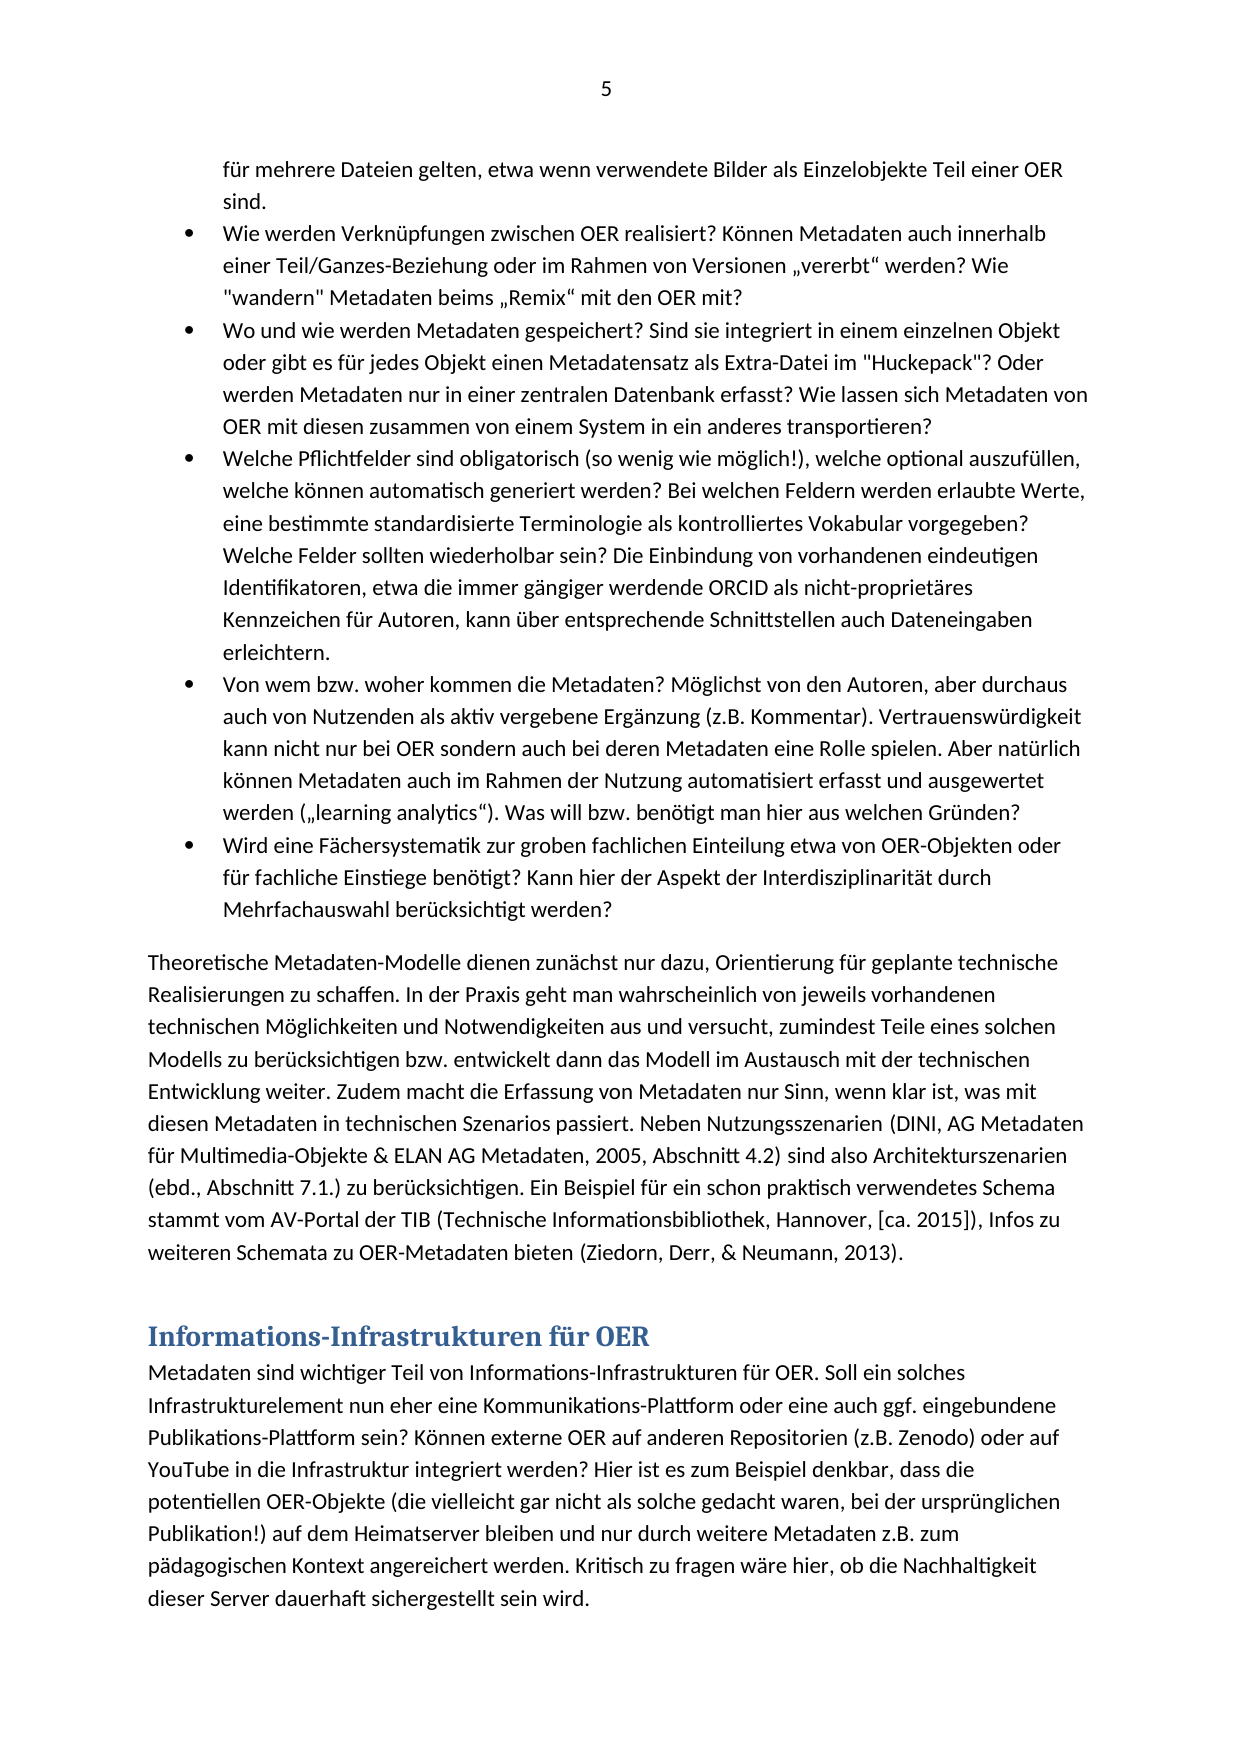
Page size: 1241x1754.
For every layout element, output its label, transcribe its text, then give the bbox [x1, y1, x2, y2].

text Theoretische Metadaten-Modelle dienen zunächst nur dazu, Orientierung für geplante technische Realisierungen zu schaffen. In der Praxis geht man wahrscheinlich von jeweils vorhandenen technischen Möglichkeiten und Notwendigkeiten aus und versucht, zumindest Teile eines solchen Modells zu berücksichtigen bzw. entwickelt dann das Modell im Austausch mit der technischen Entwicklung weiter. Zudem macht die Erfassung von Metadaten nur Sinn, wenn klar ist, was mit diesen Metadaten in technischen Szenarios passiert. Neben Nutzungsszenarien (DINI, AG Metadaten für Multimedia-Objekte & ELAN AG Metadaten, 2005, Abschnitt 4.2) sind also Architekturszenarien (ebd., Abschnitt 7.1.) zu berücksichtigen. Ein Beispiel für ein schon praktisch verwendetes Schema stammt vom AV-Portal der TIB (Technische Informationsbibliothek, Hannover, [ca. 2015]), Infos zu weiteren Schemata zu OER-Metadaten bieten (Ziedorn, Derr, & Neumann, 2013). [148, 948, 1093, 1266]
text Metadaten sind wichtiger Teil von Informations-Infrastrukturen für OER. Soll ein solches Infrastrukturelement nun eher eine Kommunikations-Plattform oder eine auch ggf. eingebundene Publikations-Plattform sein? Können externe OER auf anderen Repositorien (z.B. Zenodo) oder auf YouTube in die Infrastruktur integriert werden? Hier ist es zum Beispiel denkbar, dass die potentiellen OER-Objekte (die vielleicht gar nicht als solche gedacht waren, bei der ursprünglichen Publikation!) auf dem Heimatserver bleiben und nur durch weitere Metadaten z.B. zum pädagogischen Kontext angereichert werden. Kritisch zu fragen wäre hier, ob die Nachhaltigkeit dieser Server dauerhaft sichergestellt sein wird. [148, 1358, 1093, 1612]
list Von wem bzw. woher kommen die Metadaten? Möglichst von den Autoren, aber durchaus auch von Nutzenden als aktiv vergebene Ergänzung (z.B. Kommentar). Vertrauenswürdigkeit kann nicht nur bei OER sondern auch bei deren Metadaten eine Rolle spielen. Aber natürlich können Metadaten auch im Rahmen der Nutzung automatisiert erfasst und ausgewertet werden („learning analytics“). Was will bzw. benötigt man hier aus welchen Gründen? [185, 670, 1093, 827]
list Wo und wie werden Metadaten gespeichert? Sind sie integriert in einem einzelnen Objekt oder gibt es für jedes Objekt einen Metadatensatz als Extra-Datei im "Huckepack"? Oder werden Metadaten nur in einer zentralen Datenbank erfasst? Wie lassen sich Metadaten von OER mit diesen zusammen von einem System in ein anderes transportieren? [185, 316, 1093, 440]
list Wird eine Fächersystematik zur groben fachlichen Einteilung etwa von OER-Objekten oder für fachliche Einstiege benötigt? Kann hier der Aspekt der Interdisziplinarität durch Mehrfachauswahl berücksichtigt werden? [185, 831, 1093, 923]
list Welche Pflichtfelder sind obligatorisch (so wenig wie möglich!), welche optional auszufüllen, welche können automatisch generiert werden? Bei welchen Feldern werden erlaubte Werte, eine bestimmte standardisierte Terminologie als kontrolliertes Vokabular vorgegeben? Welche Felder sollten wiederholbar sein? Die Einbindung von vorhandenen eindeutigen Identifikatoren, etwa die immer gängiger werdende ORCID als nicht-proprietäres Kennzeichen für Autoren, kann über entsprechende Schnittstellen auch Dateneingaben erleichtern. [185, 444, 1093, 666]
subtitle Informations-Infrastrukturen für OER [148, 1320, 1093, 1353]
list für mehrere Dateien gelten, etwa wenn verwendete Bilder als Einzelobjekte Teil einer OER sind. [185, 155, 1093, 215]
list Wie werden Verknüpfungen zwischen OER realisiert? Können Metadaten auch innerhalb einer Teil/Ganzes-Beziehung oder im Rahmen von Versionen „vererbt“ werden? Wie "wandern" Metadaten beims „Remix“ mit den OER mit? [185, 219, 1093, 312]
